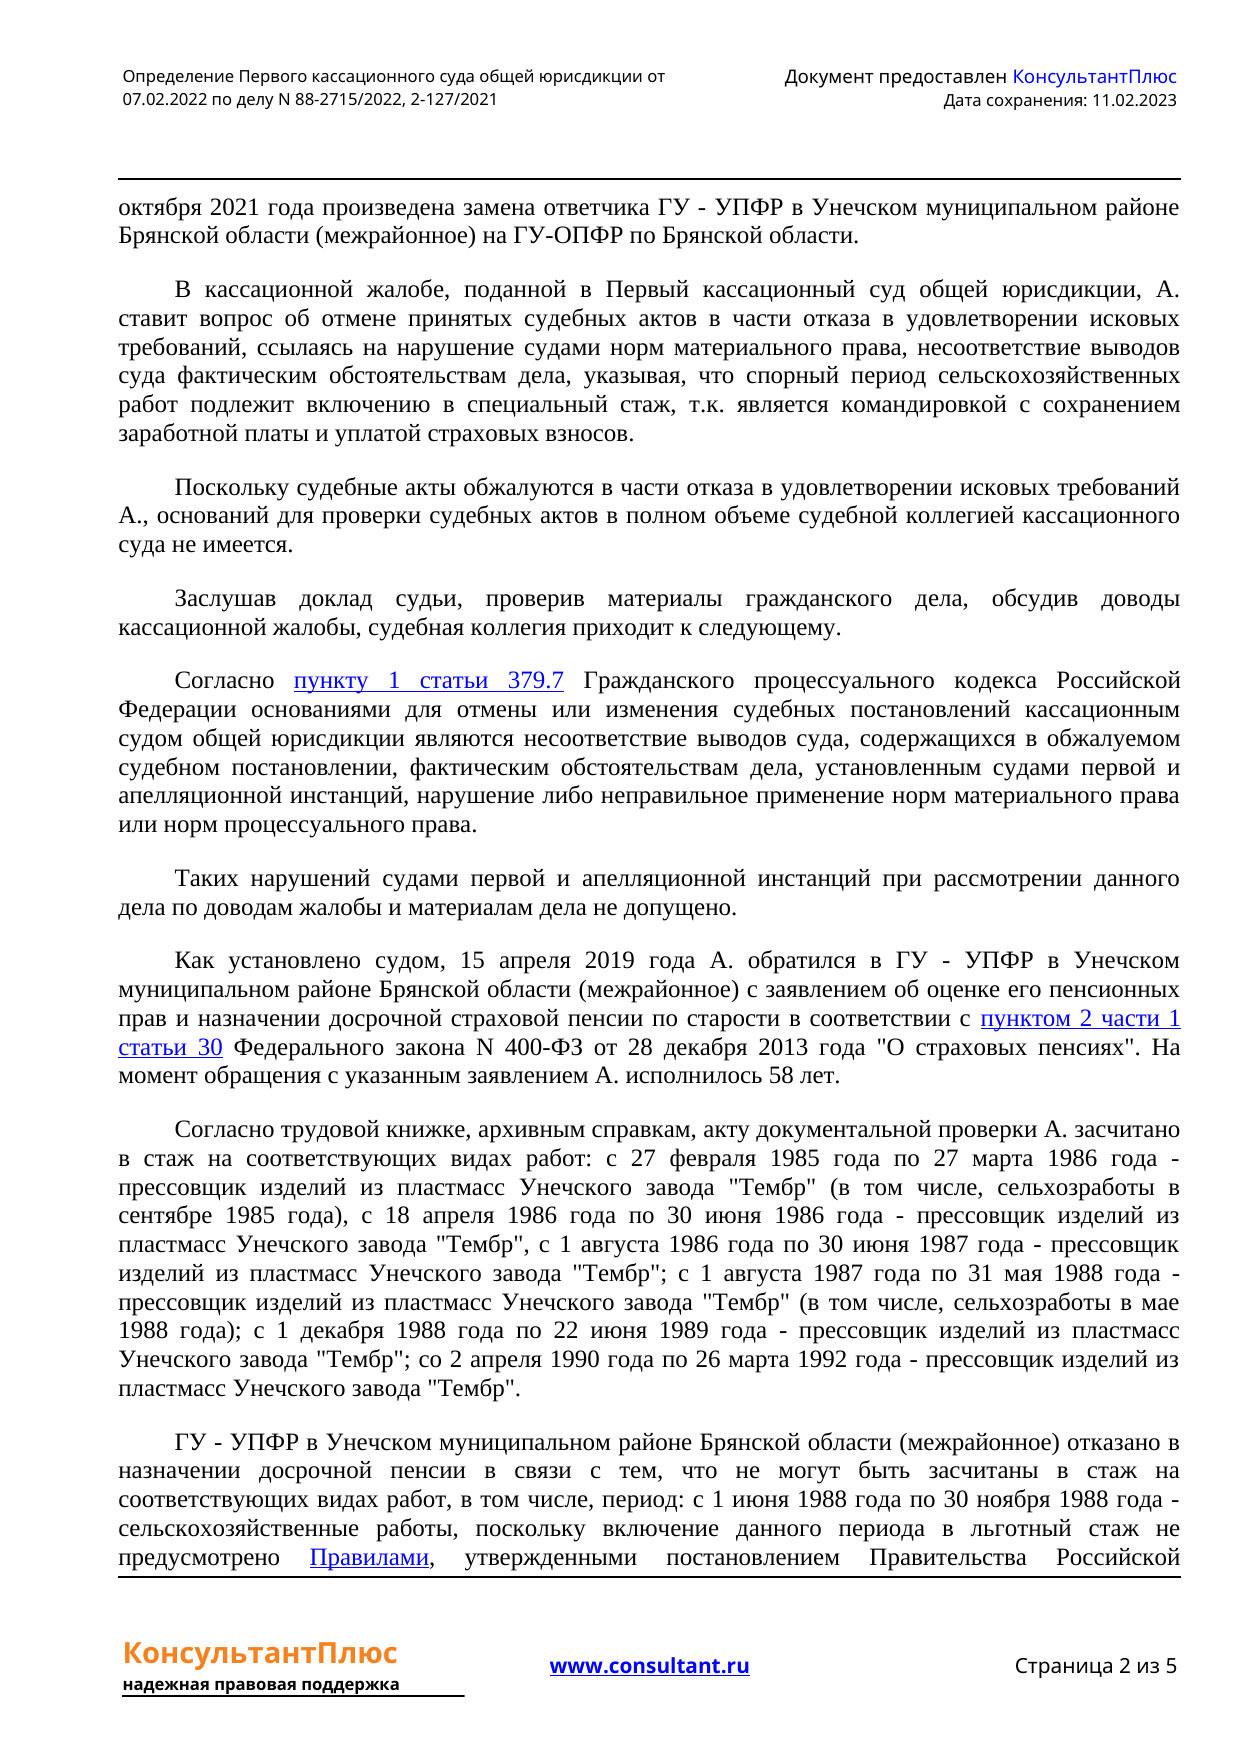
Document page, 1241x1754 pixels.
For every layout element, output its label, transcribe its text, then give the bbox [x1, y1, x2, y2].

text Согласно трудовой книжке, архивным справкам, акту документальной проверки А. засчитано в стаж на соответствующих видах работ: с 27 февраля 1985 года по 27 марта 1986 года - прессовщик изделий из пластмасс Унечского завода "Тембр" (в том числе, сельхозработы в сентябре 1985 года), с 18 апреля 1986 года по 30 июня 1986 года - прессовщик изделий из пластмасс Унечского завода "Тембр", с 1 августа 1986 года по 30 июня 1987 года - прессовщик изделий из пластмасс Унечского завода "Тембр"; с 1 августа 1987 года по 31 мая 1988 года - прессовщик изделий из пластмасс Унечского завода "Тембр" (в том числе, сельхозработы в мае 1988 года); с 1 декабря 1988 года по 22 июня 1989 года - прессовщик изделий из пластмасс Унечского завода "Тембр"; со 2 апреля 1990 года по 26 марта 1992 года - прессовщик изделий из пластмасс Унечского завода "Тембр". [118, 1114, 1181, 1402]
text ГУ - УПФР в Унечском муниципальном районе Брянской области (межрайонное) отказано в назначении досрочной пенсии в связи с тем, что не могут быть засчитаны в стаж на соответствующих видах работ, в том числе, период: с 1 июня 1988 года по 30 ноября 1988 года - сельскохозяйственные работы, поскольку включение данного периода в льготный стаж не предусмотрено Правилами, утвержденными постановлением Правительства Российской [118, 1427, 1181, 1571]
text Заслушав доклад судьи, проверив материалы гражданского дела, обсудив доводы кассационной жалобы, судебная коллегия приходит к следующему. [118, 583, 1181, 641]
text октября 2021 года произведена замена ответчика ГУ - УПФР в Унечском муниципальном районе Брянской области (межрайонное) на ГУ-ОПФР по Брянской области. [118, 192, 1181, 249]
text Таких нарушений судами первой и апелляционной инстанций при рассмотрении данного дела по доводам жалобы и материалам дела не допущено. [118, 863, 1181, 921]
text Поскольку судебные акты обжалуются в части отказа в удовлетворении исковых требований А., оснований для проверки судебных актов в полном объеме судебной коллегией кассационного суда не имеется. [118, 472, 1181, 558]
text В кассационной жалобе, поданной в Первый кассационный суд общей юрисдикции, А. ставит вопрос об отмене принятых судебных актов в части отказа в удовлетворении исковых требований, ссылаясь на нарушение судами норм материального права, несоответствие выводов суда фактическим обстоятельствам дела, указывая, что спорный период сельскохозяйственных работ подлежит включению в специальный стаж, т.к. является командировкой с сохранением заработной платы и уплатой страховых взносов. [118, 274, 1181, 447]
text Согласно пункту 1 статьи 379.7 Гражданского процессуального кодекса Российской Федерации основаниями для отмены или изменения судебных постановлений кассационным судом общей юрисдикции являются несоответствие выводов суда, содержащихся в обжалуемом судебном постановлении, фактическим обстоятельствам дела, установленным судами первой и апелляционной инстанций, нарушение либо неправильное применение норм материального права или норм процессуального права. [118, 666, 1181, 838]
text Как установлено судом, 15 апреля 2019 года А. обратился в ГУ - УПФР в Унечском муниципальном районе Брянской области (межрайонное) с заявлением об оценке его пенсионных прав и назначении досрочной страховой пенсии по старости в соответствии с пунктом 2 части 1 статьи 30 Федерального закона N 400-ФЗ от 28 декабря 2013 года "О страховых пенсиях". На момент обращения с указанным заявлением А. исполнилось 58 лет. [118, 946, 1181, 1089]
